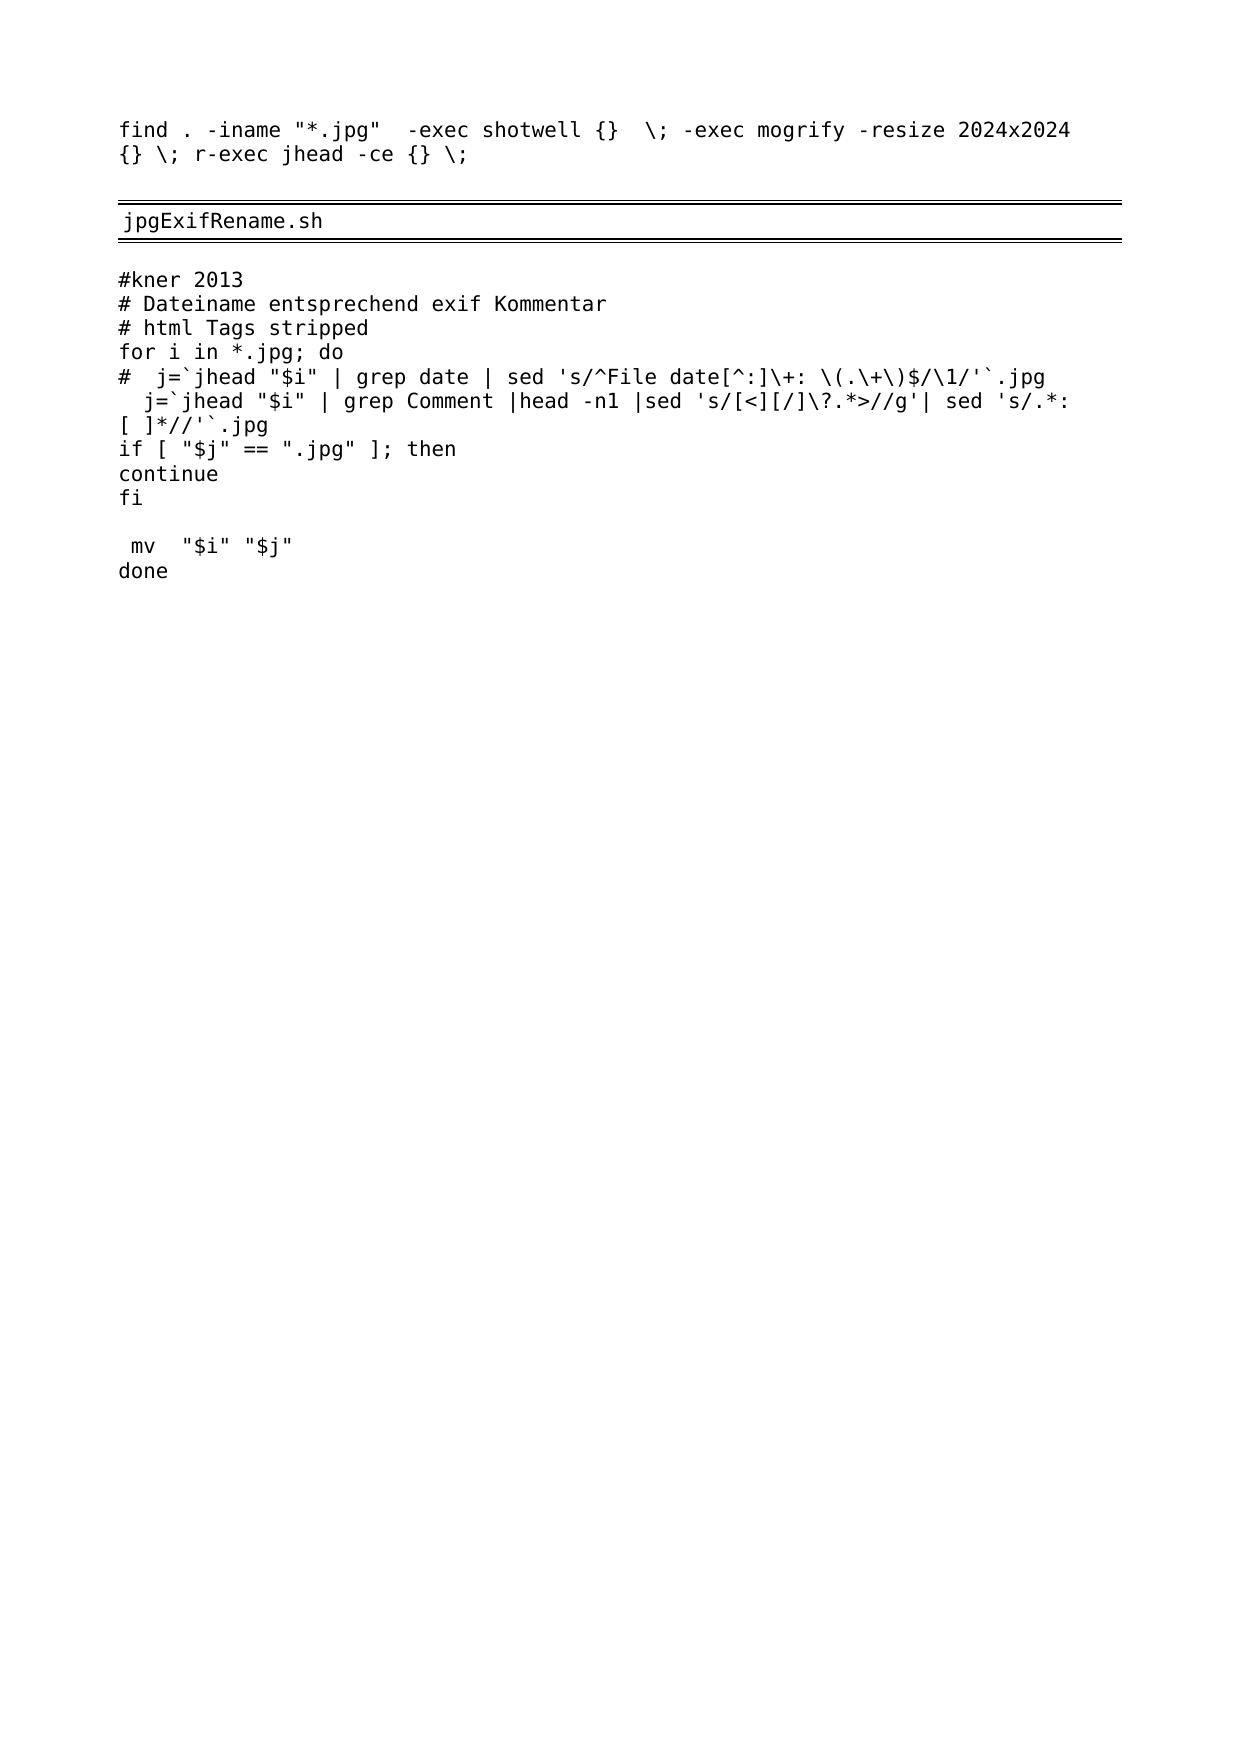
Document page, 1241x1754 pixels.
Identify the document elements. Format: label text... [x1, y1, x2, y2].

text continue [118, 462, 1122, 486]
text mv "$i" "$j" [118, 534, 1122, 559]
text fi [118, 486, 1122, 510]
text #kner 2013 [118, 268, 1122, 292]
text j=`jhead "$i" | grep Comment |head -n1 |sed 's/[<][/]\?.*>//g'| sed 's/.*:[ ]*//'`.jpg [118, 389, 1122, 437]
text # j=`jhead "$i" | grep date | sed 's/^File date[^:]\+: \(.\+\)$/\1/'`.jpg [118, 365, 1122, 389]
text # html Tags stripped [118, 316, 1122, 340]
text done [118, 559, 1122, 583]
text find . -iname "*.jpg" -exec shotwell {} \; -exec mogrify -resize 2024x2024 {} \; r-exec jhead -ce {} \; [118, 118, 1122, 167]
text # Dateiname entsprechend exif Kommentar [118, 292, 1122, 316]
text for i in *.jpg; do [118, 340, 1122, 365]
text jpgExifRename.sh [118, 205, 1122, 238]
text if [ "$j" == ".jpg" ]; then [118, 437, 1122, 462]
